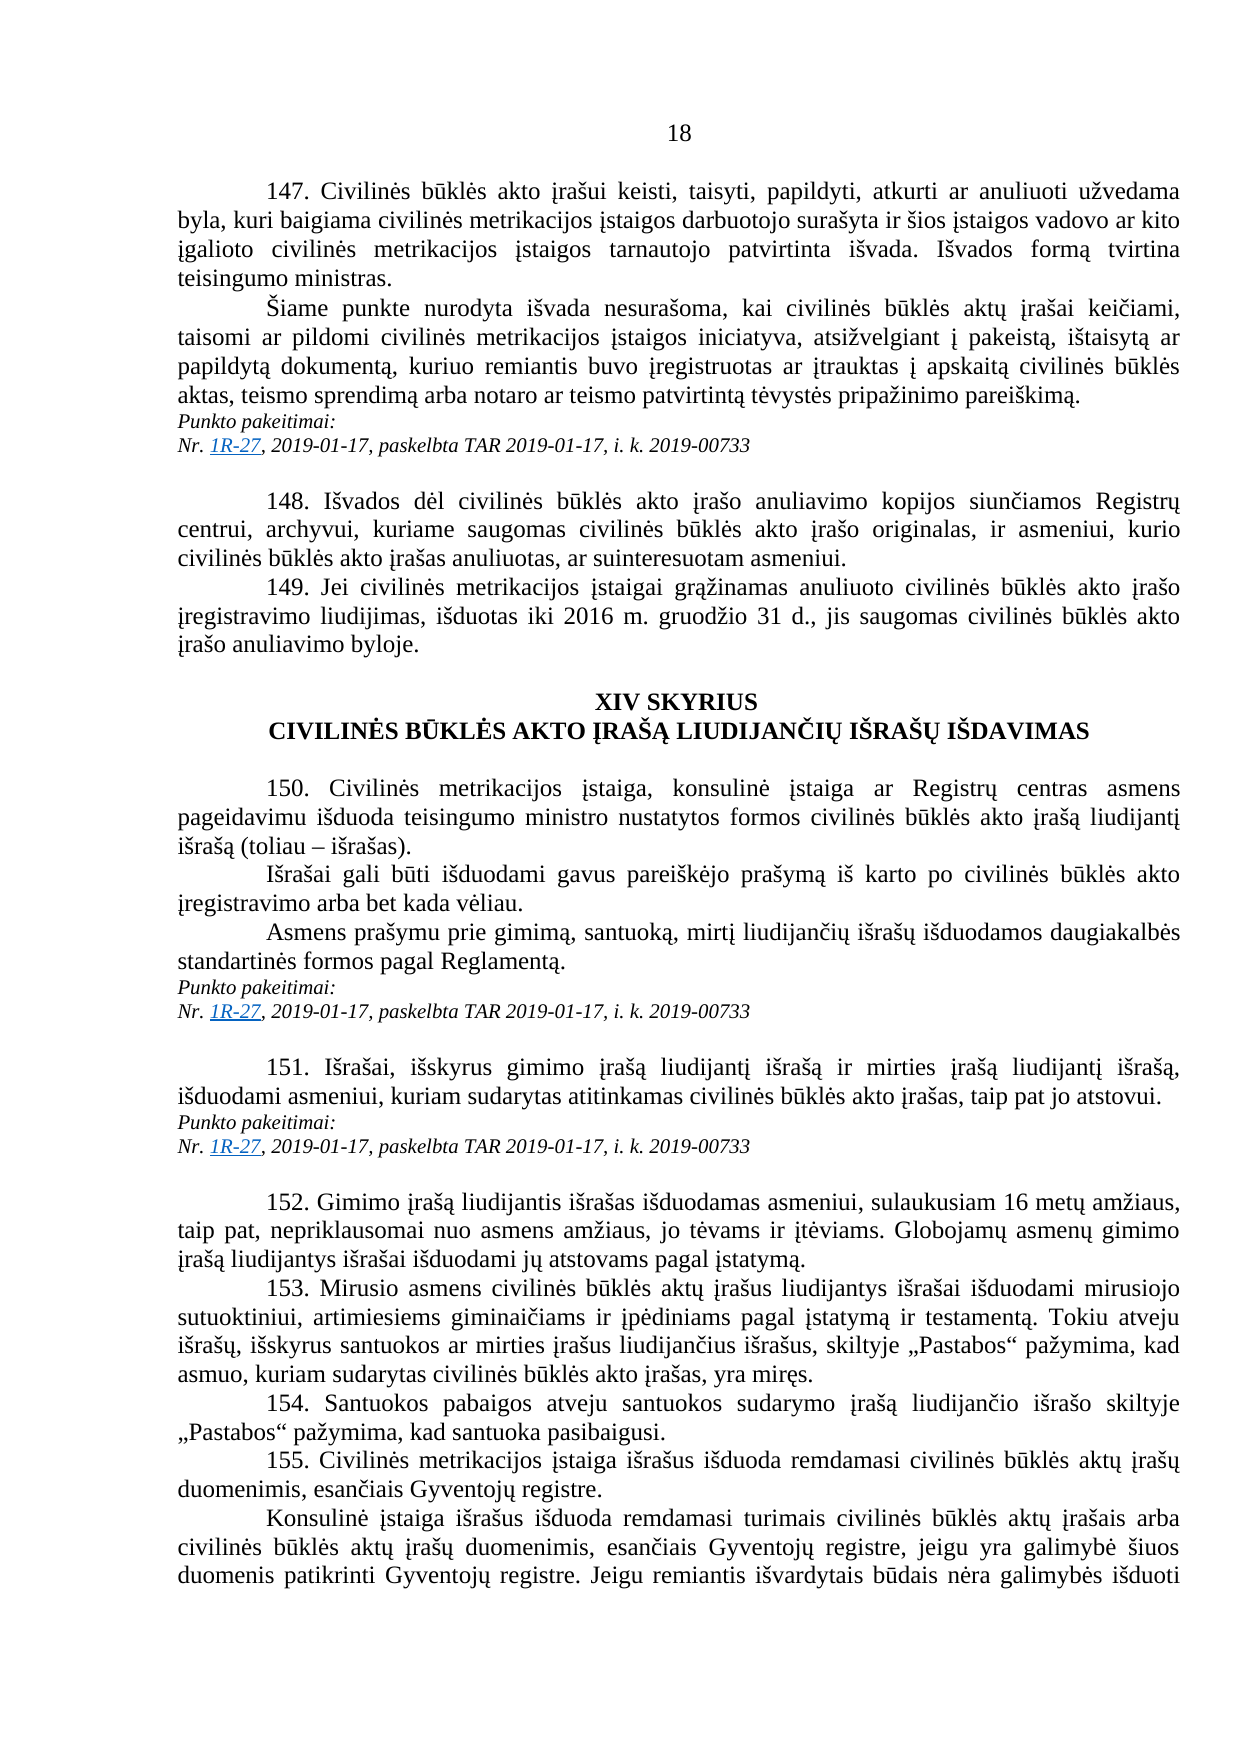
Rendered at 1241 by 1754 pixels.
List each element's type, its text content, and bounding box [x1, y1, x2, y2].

text 149. Jei civilinės metrikacijos įstaigai grąžinamas anuliuoto civilinės būklės akto įrašo įregistravimo liudijimas, išduotas iki 2016 m. gruodžio 31 d., jis saugomas civilinės būklės akto įrašo anuliavimo byloje. [177, 572, 1181, 658]
text Asmens prašymu prie gimimą, santuoką, mirtį liudijančių išrašų išduodamos daugiakalbės standartinės formos pagal Reglamentą. [177, 917, 1181, 974]
text XIV SKYRIUS [177, 687, 1181, 716]
text Punkto pakeitimai: [177, 409, 1181, 433]
text 153. Mirusio asmens civilinės būklės aktų įrašus liudijantys išrašai išduodami mirusiojo sutuoktiniui, artimiesiems giminaičiams ir įpėdiniams pagal įstatymą ir testamentą. Tokiu atveju išrašų, išskyrus santuokos ar mirties įrašus liudijančius išrašus, skiltyje „Pastabos“ pažymima, kad asmuo, kuriam sudarytas civilinės būklės akto įrašas, yra miręs. [177, 1273, 1181, 1388]
text 147. Civilinės būklės akto įrašui keisti, taisyti, papildyti, atkurti ar anuliuoti užvedama byla, kuri baigiama civilinės metrikacijos įstaigos darbuotojo surašyta ir šios įstaigos vadovo ar kito įgalioto civilinės metrikacijos įstaigos tarnautojo patvirtinta išvada. Išvados formą tvirtina teisingumo ministras. [177, 176, 1181, 292]
text Punkto pakeitimai: [177, 974, 1181, 999]
text Nr. 1R-27, 2019-01-17, paskelbta TAR 2019-01-17, i. k. 2019-00733 [177, 433, 1181, 457]
text 150. Civilinės metrikacijos įstaiga, konsulinė įstaiga ar Registrų centras asmens pageidavimu išduoda teisingumo ministro nustatytos formos civilinės būklės akto įrašą liudijantį išrašą (toliau – išrašas). [177, 773, 1181, 859]
text 154. Santuokos pabaigos atveju santuokos sudarymo įrašą liudijančio išrašo skiltyje „Pastabos“ pažymima, kad santuoka pasibaigusi. [177, 1388, 1181, 1445]
text 151. Išrašai, išskyrus gimimo įrašą liudijantį išrašą ir mirties įrašą liudijantį išrašą, išduodami asmeniui, kuriam sudarytas atitinkamas civilinės būklės akto įrašas, taip pat jo atstovui. [177, 1051, 1181, 1110]
text 152. Gimimo įrašą liudijantis išrašas išduodamas asmeniui, sulaukusiam 16 metų amžiaus, taip pat, nepriklausomai nuo asmens amžiaus, jo tėvams ir įtėviams. Globojamų asmenų gimimo įrašą liudijantys išrašai išduodami jų atstovams pagal įstatymą. [177, 1187, 1181, 1273]
text 148. Išvados dėl civilinės būklės akto įrašo anuliavimo kopijos siunčiamos Registrų centrui, archyvui, kuriame saugomas civilinės būklės akto įrašo originalas, ir asmeniui, kurio civilinės būklės akto įrašas anuliuotas, ar suinteresuotam asmeniui. [177, 486, 1181, 572]
text 155. Civilinės metrikacijos įstaiga išrašus išduoda remdamasi civilinės būklės aktų įrašų duomenimis, esančiais Gyventojų registre. [177, 1445, 1181, 1503]
text Išrašai gali būti išduodami gavus pareiškėjo prašymą iš karto po civilinės būklės akto įregistravimo arba bet kada vėliau. [177, 859, 1181, 917]
text Nr. 1R-27, 2019-01-17, paskelbta TAR 2019-01-17, i. k. 2019-00733 [177, 999, 1181, 1023]
text Šiame punkte nurodyta išvada nesurašoma, kai civilinės būklės aktų įrašai keičiami, taisomi ar pildomi civilinės metrikacijos įstaigos iniciatyva, atsižvelgiant į pakeistą, ištaisytą ar papildytą dokumentą, kuriuo remiantis buvo įregistruotas ar įtrauktas į apskaitą civilinės būklės aktas, teismo sprendimą arba notaro ar teismo patvirtintą tėvystės pripažinimo pareiškimą. [177, 292, 1181, 409]
text Punkto pakeitimai: [177, 1110, 1181, 1134]
text Konsulinė įstaiga išrašus išduoda remdamasi turimais civilinės būklės aktų įrašais arba civilinės būklės aktų įrašų duomenimis, esančiais Gyventojų registre, jeigu yra galimybė šiuos duomenis patikrinti Gyventojų registre. Jeigu remiantis išvardytais būdais nėra galimybės išduoti [177, 1503, 1181, 1589]
text Nr. 1R-27, 2019-01-17, paskelbta TAR 2019-01-17, i. k. 2019-00733 [177, 1134, 1181, 1158]
text CIVILINĖS BŪKLĖS AKTO ĮRAŠĄ LIUDIJANČIŲ IŠRAŠŲ IŠDAVIMAS [177, 716, 1181, 744]
